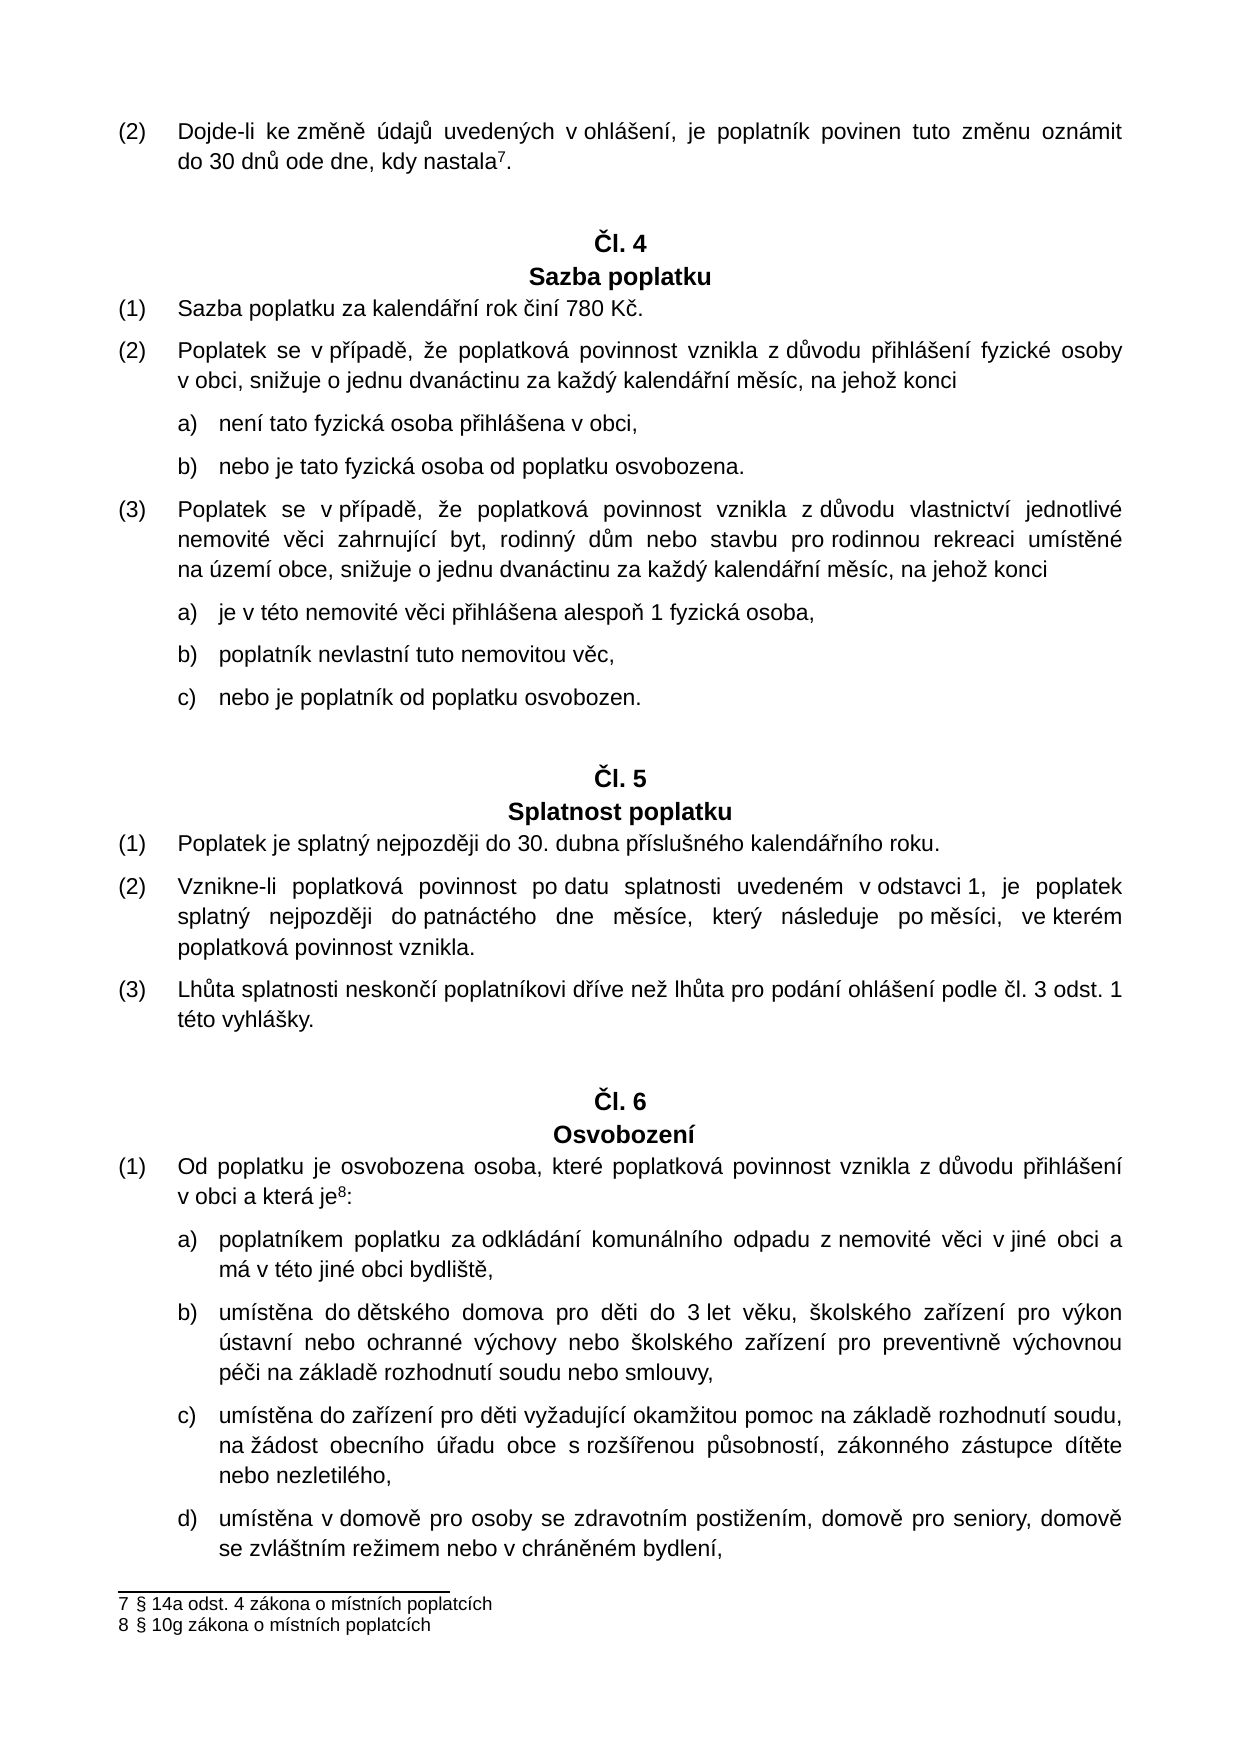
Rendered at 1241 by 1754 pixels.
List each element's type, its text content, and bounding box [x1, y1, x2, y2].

list nebo je poplatník od poplatku osvobozen. [177, 684, 1122, 711]
list Vznikne-li poplatková povinnost po datu splatnosti uvedeném v odstavci 1, je poplatek splatný nejpozději do patnáctého dne měsíce, který následuje po měsíci, ve kterém poplatková povinnost vznikla. [118, 873, 1122, 960]
list Dojde-li ke změně údajů uvedených v ohlášení, je poplatník povinen tuto změnu oznámit do 30 dnů ode dne, kdy nastala. [118, 118, 1122, 175]
list je v této nemovité věci přihlášena alespoň 1 fyzická osoba, [177, 599, 1122, 625]
list Od poplatku je osvobozena osoba, které poplatková povinnost vznikla z důvodu přihlášení v obci a která je: [118, 1153, 1122, 1209]
list umístěna do dětského domova pro děti do 3 let věku, školského zařízení pro výkon ústavní nebo ochranné výchovy nebo školského zařízení pro preventivně výchovnou péči na základě rozhodnutí soudu nebo smlouvy, [177, 1298, 1122, 1385]
subtitle Čl. 4 Sazba poplatku [118, 228, 1122, 290]
list Poplatek se v případě, že poplatková povinnost vznikla z důvodu přihlášení fyzické osoby v obci, snižuje o jednu dvanáctinu za každý kalendářní měsíc, na jehož konci [118, 337, 1122, 394]
list poplatník nevlastní tuto nemovitou věc, [177, 641, 1122, 668]
subtitle Čl. 6 Osvobození [118, 1087, 1122, 1148]
subtitle Čl. 5 Splatnost poplatku [118, 764, 1122, 826]
list § 14a odst. 4 zákona o místních poplatcích [118, 1592, 1122, 1614]
list Poplatek je splatný nejpozději do 30. dubna příslušného kalendářního roku. [118, 830, 1122, 857]
list Sazba poplatku za kalendářní rok činí 780 Kč. [118, 294, 1122, 321]
list poplatníkem poplatku za odkládání komunálního odpadu z nemovité věci v jiné obci a má v této jiné obci bydliště, [177, 1226, 1122, 1282]
list není tato fyzická osoba přihlášena v obci, [177, 410, 1122, 437]
list umístěna do zařízení pro děti vyžadující okamžitou pomoc na základě rozhodnutí soudu, na žádost obecního úřadu obce s rozšířenou působností, zákonného zástupce dítěte nebo nezletilého, [177, 1402, 1122, 1488]
list umístěna v domově pro osoby se zdravotním postižením, domově pro seniory, domově se zvláštním režimem nebo v chráněném bydlení, [177, 1505, 1122, 1561]
list nebo je tato fyzická osoba od poplatku osvobozena. [177, 453, 1122, 479]
list Poplatek se v případě, že poplatková povinnost vznikla z důvodu vlastnictví jednotlivé nemovité věci zahrnující byt, rodinný dům nebo stavbu pro rodinnou rekreaci umístěné na území obce, snižuje o jednu dvanáctinu za každý kalendářní měsíc, na jehož konci [118, 496, 1122, 582]
list Lhůta splatnosti neskončí poplatníkovi dříve než lhůta pro podání ohlášení podle čl. 3 odst. 1 této vyhlášky. [118, 976, 1122, 1033]
list § 10g zákona o místních poplatcích [118, 1614, 1122, 1635]
